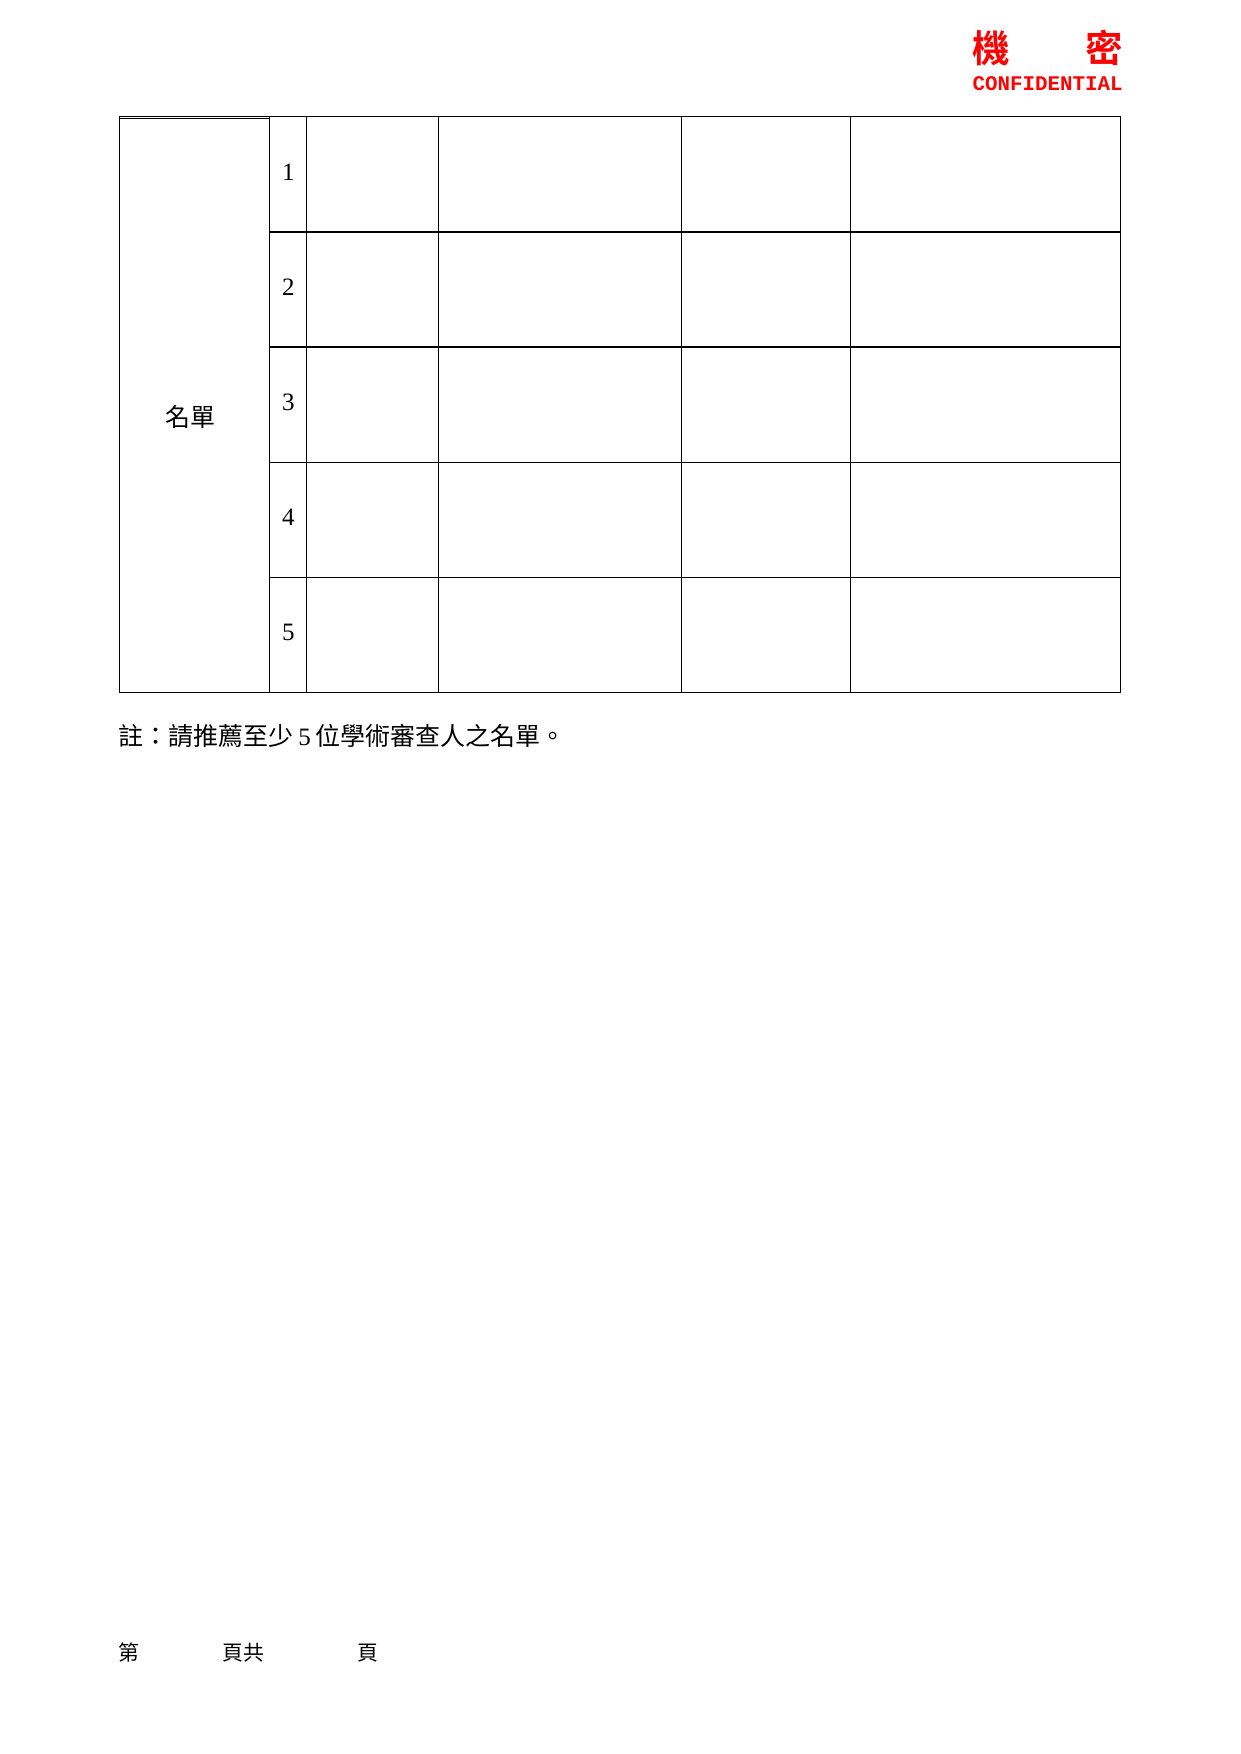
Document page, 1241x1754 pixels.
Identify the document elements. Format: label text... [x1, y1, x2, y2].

table_cell 1 [270, 117, 306, 231]
table_cell [851, 348, 1120, 462]
table_cell [307, 233, 438, 346]
table_cell [307, 117, 438, 231]
table_cell 名單 [120, 119, 269, 692]
table_cell [682, 463, 850, 577]
table_cell [851, 463, 1120, 577]
table_cell [307, 348, 438, 462]
table_cell [307, 463, 438, 577]
table_cell [439, 578, 681, 692]
table_cell 3 [270, 348, 306, 462]
text 註：請推薦至少5位學術審查人之名單。 [118, 693, 1122, 755]
table_cell [307, 578, 438, 692]
table_cell [682, 348, 850, 462]
table_cell [439, 463, 681, 577]
table_cell [851, 233, 1120, 346]
table_cell [851, 578, 1120, 692]
table_cell 5 [270, 578, 306, 692]
table_cell [851, 117, 1120, 231]
table_cell [439, 348, 681, 462]
table_cell [682, 117, 850, 231]
table_cell [682, 233, 850, 346]
table_cell [682, 578, 850, 692]
table_cell [439, 233, 681, 346]
table_cell 2 [270, 233, 306, 346]
table_cell [439, 117, 681, 231]
table_cell 4 [270, 463, 306, 577]
